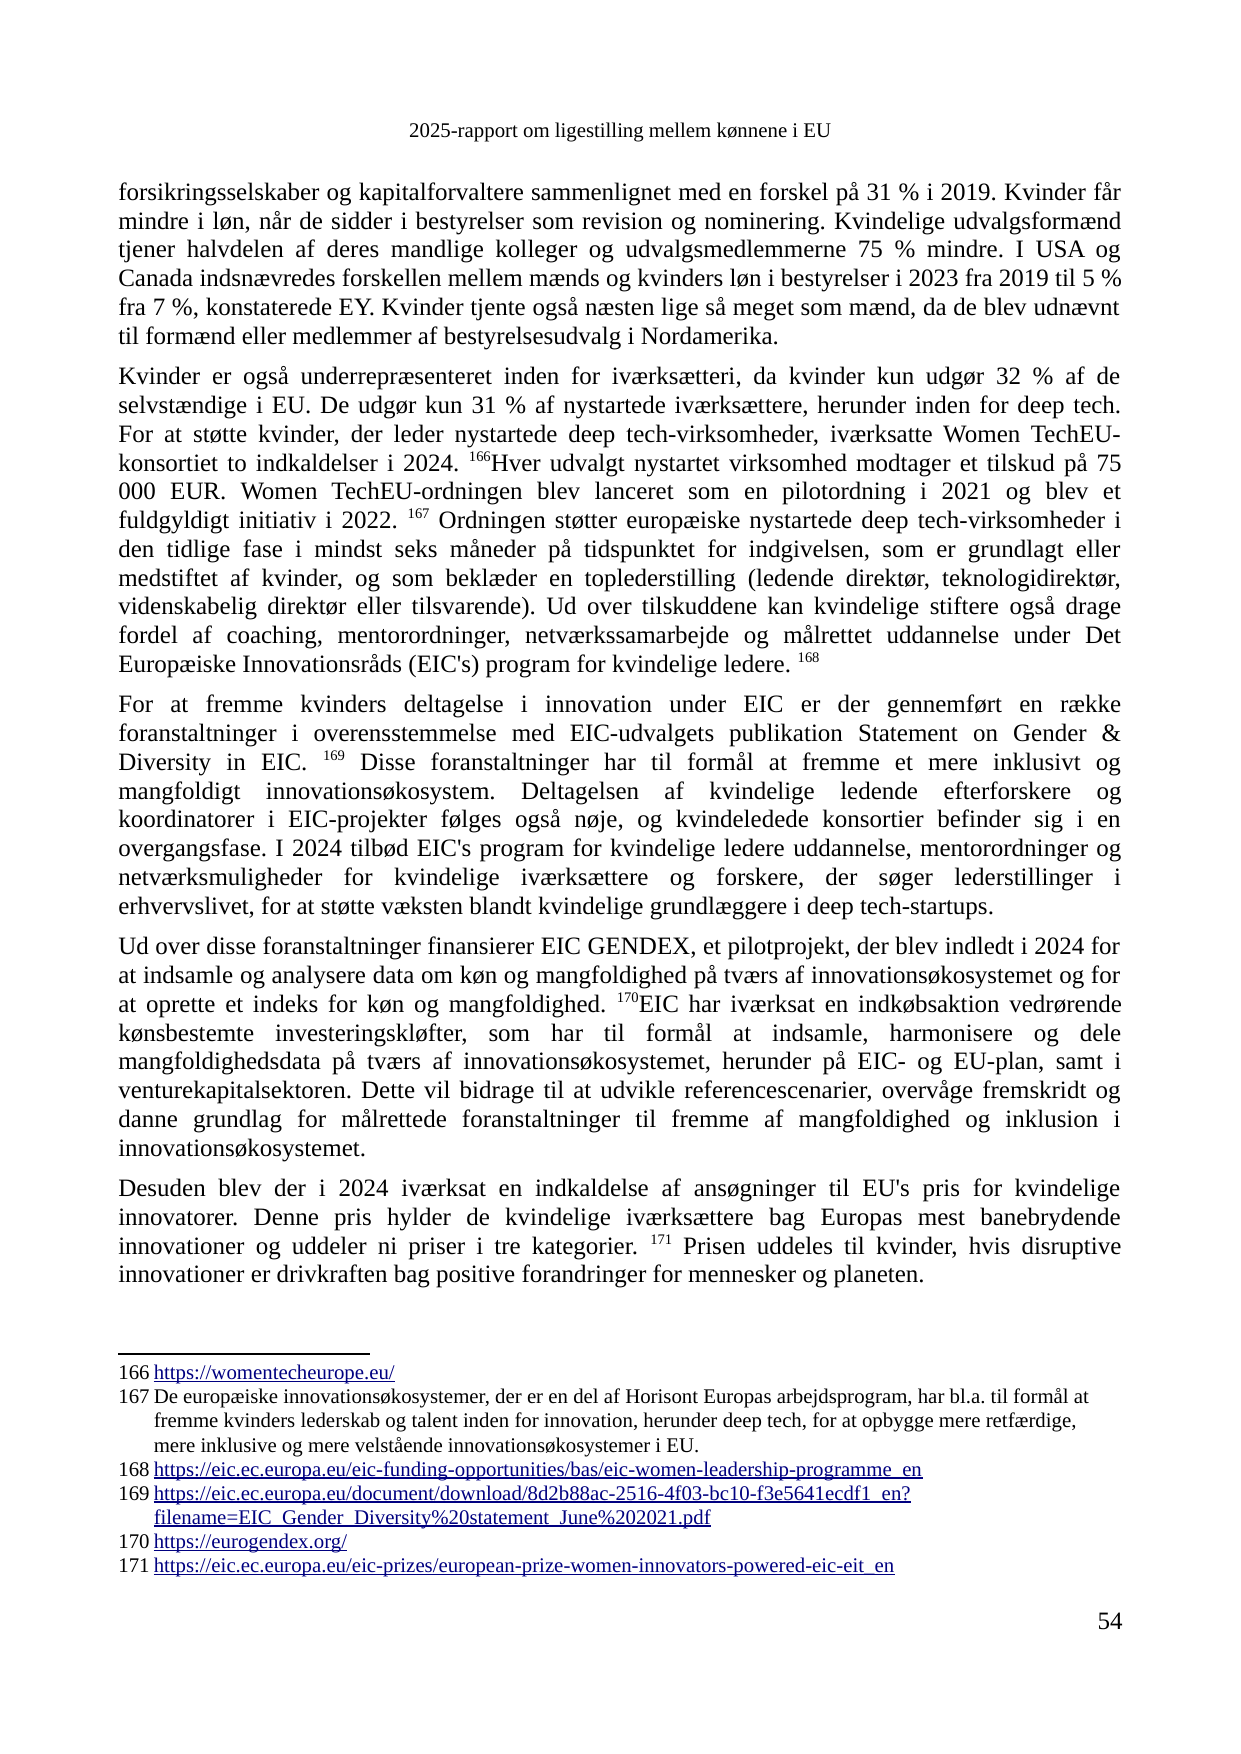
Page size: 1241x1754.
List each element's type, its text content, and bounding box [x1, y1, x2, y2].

text De europæiske innovationsøkosystemer, der er en del af Horisont Europas arbejdsprogram, har bl.a. til formål at fremme kvinders lederskab og talent inden for innovation, herunder deep tech, for at opbygge mere retfærdige, mere inklusive og mere velstående innovationsøkosystemer i EU. [118, 1384, 1122, 1457]
text Kvinder er også underrepræsenteret inden for iværksætteri, da kvinder kun udgør 32 % af de selvstændige i EU. De udgør kun 31 % af nystartede iværksættere, herunder inden for deep tech. For at støtte kvinder, der leder nystartede deep tech-virksomheder, iværksatte Women TechEU-konsortiet to indkaldelser i 2024. Hver udvalgt nystartet virksomhed modtager et tilskud på 75 000 EUR. Women TechEU-ordningen blev lanceret som en pilotordning i 2021 og blev et fuldgyldigt initiativ i 2022. Ordningen støtter europæiske nystartede deep tech-virksomheder i den tidlige fase i mindst seks måneder på tidspunktet for indgivelsen, som er grundlagt eller medstiftet af kvinder, og som beklæder en toplederstilling (ledende direktør, teknologidirektør, videnskabelig direktør eller tilsvarende). Ud over tilskuddene kan kvindelige stiftere også drage fordel af coaching, mentorordninger, netværkssamarbejde og målrettet uddannelse under Det Europæiske Innovationsråds (EIC's) program for kvindelige ledere. [118, 361, 1122, 678]
text https://eic.ec.europa.eu/eic-prizes/european-prize-women-innovators-powered-eic-eit_en [118, 1553, 1122, 1577]
text https://eic.ec.europa.eu/document/download/8d2b88ac-2516-4f03-bc10-f3e5641ecdf1_en?filename=EIC_Gender_Diversity%20statement_June%202021.pdf [118, 1481, 1122, 1529]
text https://womentecheurope.eu/ [118, 1360, 1122, 1384]
text forsikringsselskaber og kapitalforvaltere sammenlignet med en forskel på 31 % i 2019. Kvinder får mindre i løn, når de sidder i bestyrelser som revision og nominering. Kvindelige udvalgsformænd tjener halvdelen af deres mandlige kolleger og udvalgsmedlemmerne 75 % mindre. I USA og Canada indsnævredes forskellen mellem mænds og kvinders løn i bestyrelser i 2023 fra 2019 til 5 % fra 7 %, konstaterede EY. Kvinder tjente også næsten lige så meget som mænd, da de blev udnævnt til formænd eller medlemmer af bestyrelsesudvalg i Nordamerika. [118, 177, 1122, 349]
text https://eic.ec.europa.eu/eic-funding-opportunities/bas/eic-women-leadership-programme_en [118, 1457, 1122, 1481]
text https://eurogendex.org/ [118, 1529, 1122, 1553]
text Desuden blev der i 2024 iværksat en indkaldelse af ansøgninger til EU's pris for kvindelige innovatorer. Denne pris hylder de kvindelige iværksættere bag Europas mest banebrydende innovationer og uddeler ni priser i tre kategorier. Prisen uddeles til kvinder, hvis disruptive innovationer er drivkraften bag positive forandringer for mennesker og planeten. [118, 1173, 1122, 1288]
text For at fremme kvinders deltagelse i innovation under EIC er der gennemført en række foranstaltninger i overensstemmelse med EIC-udvalgets publikation Statement on Gender & Diversity in EIC. Disse foranstaltninger har til formål at fremme et mere inklusivt og mangfoldigt innovationsøkosystem. Deltagelsen af kvindelige ledende efterforskere og koordinatorer i EIC-projekter følges også nøje, og kvindeledede konsortier befinder sig i en overgangsfase. I 2024 tilbød EIC's program for kvindelige ledere uddannelse, mentorordninger og netværksmuligheder for kvindelige iværksættere og forskere, der søger lederstillinger i erhvervslivet, for at støtte væksten blandt kvindelige grundlæggere i deep tech-startups. [118, 689, 1122, 919]
text Ud over disse foranstaltninger finansierer EIC GENDEX, et pilotprojekt, der blev indledt i 2024 for at indsamle og analysere data om køn og mangfoldighed på tværs af innovationsøkosystemet og for at oprette et indeks for køn og mangfoldighed. EIC har iværksat en indkøbsaktion vedrørende kønsbestemte investeringskløfter, som har til formål at indsamle, harmonisere og dele mangfoldighedsdata på tværs af innovationsøkosystemet, herunder på EIC- og EU-plan, samt i venturekapitalsektoren. Dette vil bidrage til at udvikle referencescenarier, overvåge fremskridt og danne grundlag for målrettede foranstaltninger til fremme af mangfoldighed og inklusion i innovationsøkosystemet. [118, 931, 1122, 1161]
